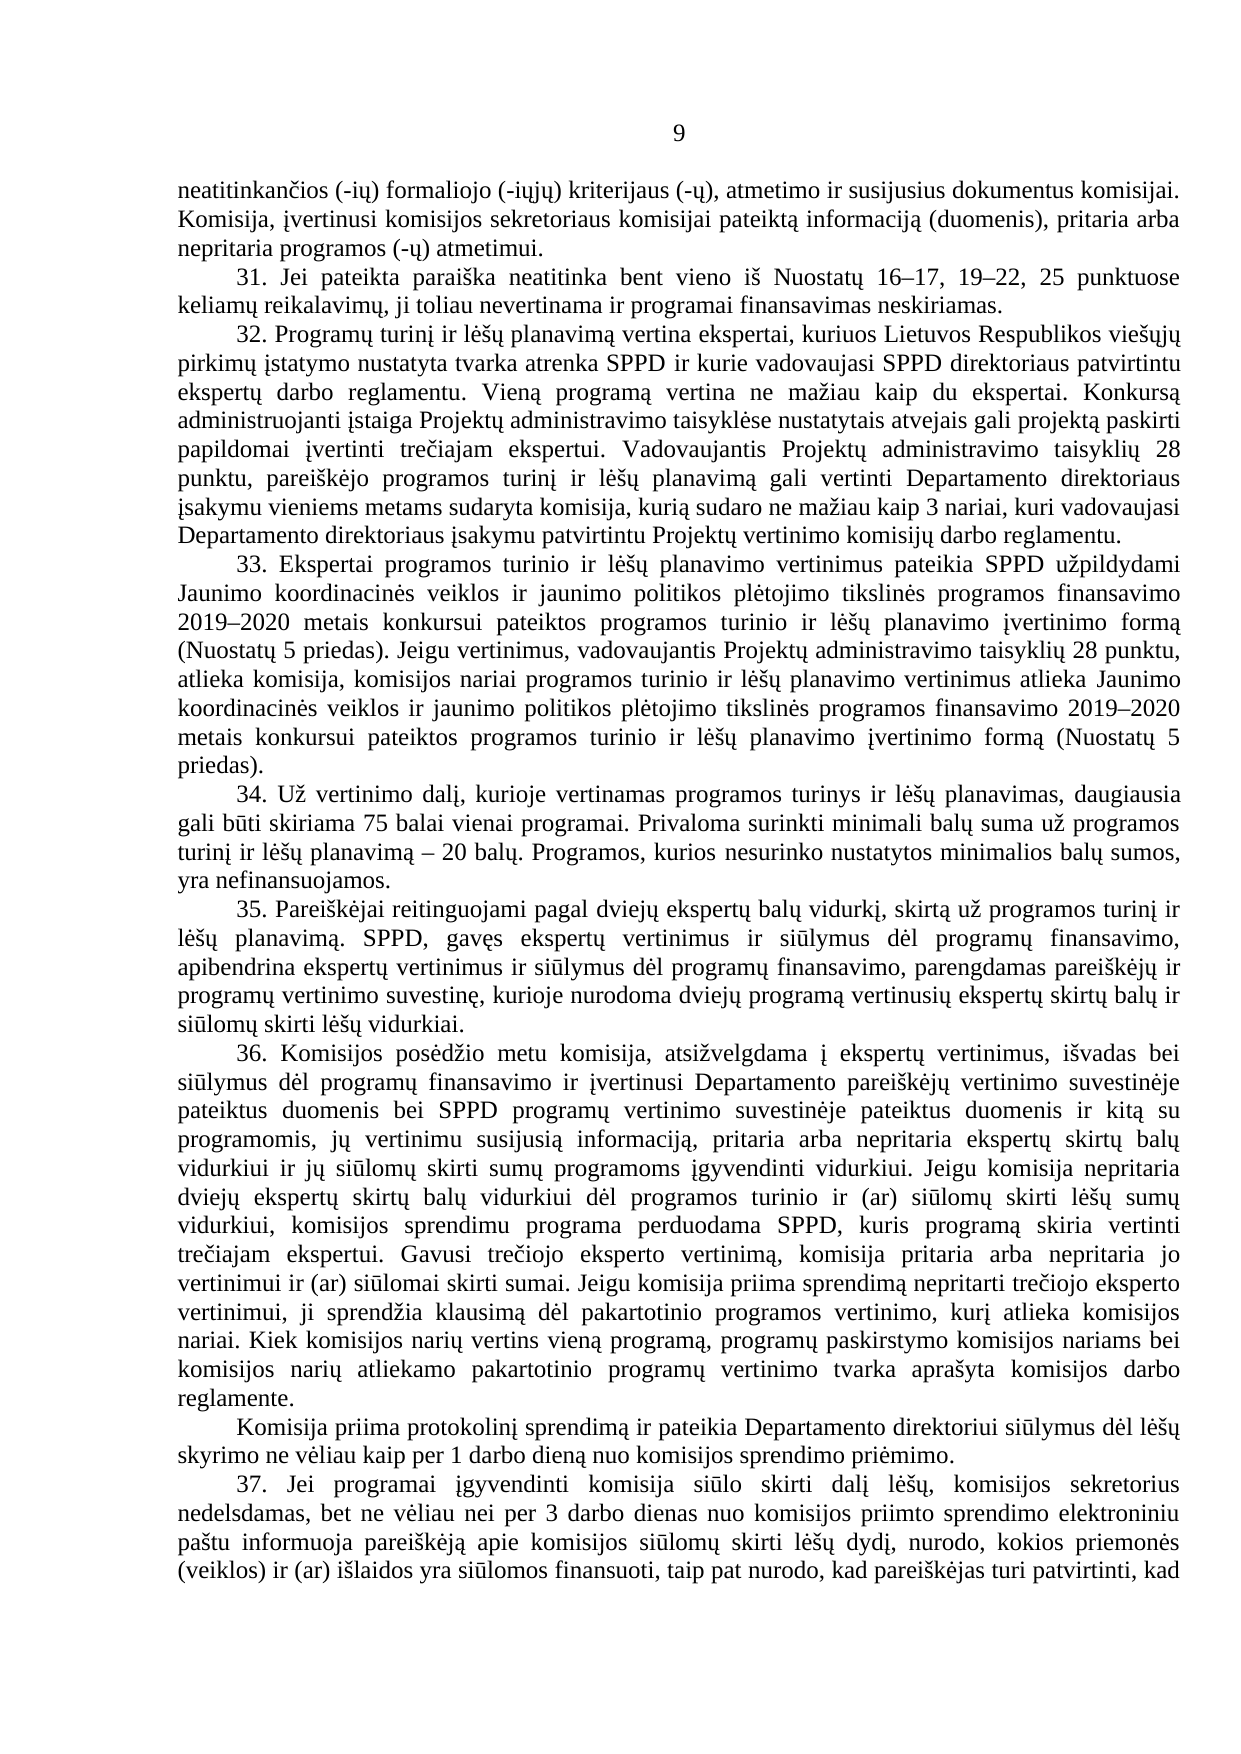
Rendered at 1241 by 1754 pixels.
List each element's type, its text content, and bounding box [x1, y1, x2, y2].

text Komisija priima protokolinį sprendimą ir pateikia Departamento direktoriui siūlymus dėl lėšų skyrimo ne vėliau kaip per 1 darbo dieną nuo komisijos sprendimo priėmimo. [177, 1412, 1181, 1469]
text 33. Ekspertai programos turinio ir lėšų planavimo vertinimus pateikia SPPD užpildydami Jaunimo koordinacinės veiklos ir jaunimo politikos plėtojimo tikslinės programos finansavimo 2019–2020 metais konkursui pateiktos programos turinio ir lėšų planavimo įvertinimo formą (Nuostatų 5 priedas). Jeigu vertinimus, vadovaujantis Projektų administravimo taisyklių 28 punktu, atlieka komisija, komisijos nariai programos turinio ir lėšų planavimo vertinimus atlieka Jaunimo koordinacinės veiklos ir jaunimo politikos plėtojimo tikslinės programos finansavimo 2019–2020 metais konkursui pateiktos programos turinio ir lėšų planavimo įvertinimo formą (Nuostatų 5 priedas). [177, 549, 1181, 779]
text 37. Jei programai įgyvendinti komisija siūlo skirti dalį lėšų, komisijos sekretorius nedelsdamas, bet ne vėliau nei per 3 darbo dienas nuo komisijos priimto sprendimo elektroniniu paštu informuoja pareiškėją apie komisijos siūlomų skirti lėšų dydį, nurodo, kokios priemonės (veiklos) ir (ar) išlaidos yra siūlomos finansuoti, taip pat nurodo, kad pareiškėjas turi patvirtinti, kad [177, 1469, 1181, 1584]
text 34. Už vertinimo dalį, kurioje vertinamas programos turinys ir lėšų planavimas, daugiausia gali būti skiriama 75 balai vienai programai. Privaloma surinkti minimali balų suma už programos turinį ir lėšų planavimą – 20 balų. Programos, kurios nesurinko nustatytos minimalios balų sumos, yra nefinansuojamos. [177, 779, 1181, 894]
text 36. Komisijos posėdžio metu komisija, atsižvelgdama į ekspertų vertinimus, išvadas bei siūlymus dėl programų finansavimo ir įvertinusi Departamento pareiškėjų vertinimo suvestinėje pateiktus duomenis bei SPPD programų vertinimo suvestinėje pateiktus duomenis ir kitą su programomis, jų vertinimu susijusią informaciją, pritaria arba nepritaria ekspertų skirtų balų vidurkiui ir jų siūlomų skirti sumų programoms įgyvendinti vidurkiui. Jeigu komisija nepritaria dviejų ekspertų skirtų balų vidurkiui dėl programos turinio ir (ar) siūlomų skirti lėšų sumų vidurkiui, komisijos sprendimu programa perduodama SPPD, kuris programą skiria vertinti trečiajam ekspertui. Gavusi trečiojo eksperto vertinimą, komisija pritaria arba nepritaria jo vertinimui ir (ar) siūlomai skirti sumai. Jeigu komisija priima sprendimą nepritarti trečiojo eksperto vertinimui, ji sprendžia klausimą dėl pakartotinio programos vertinimo, kurį atlieka komisijos nariai. Kiek komisijos narių vertins vieną programą, programų paskirstymo komisijos nariams bei komisijos narių atliekamo pakartotinio programų vertinimo tvarka aprašyta komisijos darbo reglamente. [177, 1038, 1181, 1412]
text 35. Pareiškėjai reitinguojami pagal dviejų ekspertų balų vidurkį, skirtą už programos turinį ir lėšų planavimą. SPPD, gavęs ekspertų vertinimus ir siūlymus dėl programų finansavimo, apibendrina ekspertų vertinimus ir siūlymus dėl programų finansavimo, parengdamas pareiškėjų ir programų vertinimo suvestinę, kurioje nurodoma dviejų programą vertinusių ekspertų skirtų balų ir siūlomų skirti lėšų vidurkiai. [177, 894, 1181, 1038]
text 32. Programų turinį ir lėšų planavimą vertina ekspertai, kuriuos Lietuvos Respublikos viešųjų pirkimų įstatymo nustatyta tvarka atrenka SPPD ir kurie vadovaujasi SPPD direktoriaus patvirtintu ekspertų darbo reglamentu. Vieną programą vertina ne mažiau kaip du ekspertai. Konkursą administruojanti įstaiga Projektų administravimo taisyklėse nustatytais atvejais gali projektą paskirti papildomai įvertinti trečiajam ekspertui. Vadovaujantis Projektų administravimo taisyklių 28 punktu, pareiškėjo programos turinį ir lėšų planavimą gali vertinti Departamento direktoriaus įsakymu vieniems metams sudaryta komisija, kurią sudaro ne mažiau kaip 3 nariai, kuri vadovaujasi Departamento direktoriaus įsakymu patvirtintu Projektų vertinimo komisijų darbo reglamentu. [177, 319, 1181, 549]
text neatitinkančios (-ių) formaliojo (-iųjų) kriterijaus (-ų), atmetimo ir susijusius dokumentus komisijai. Komisija, įvertinusi komisijos sekretoriaus komisijai pateiktą informaciją (duomenis), pritaria arba nepritaria programos (-ų) atmetimui. [177, 176, 1181, 262]
text 31. Jei pateikta paraiška neatitinka bent vieno iš Nuostatų 16–17, 19–22, 25 punktuose keliamų reikalavimų, ji toliau nevertinama ir programai finansavimas neskiriamas. [177, 262, 1181, 319]
